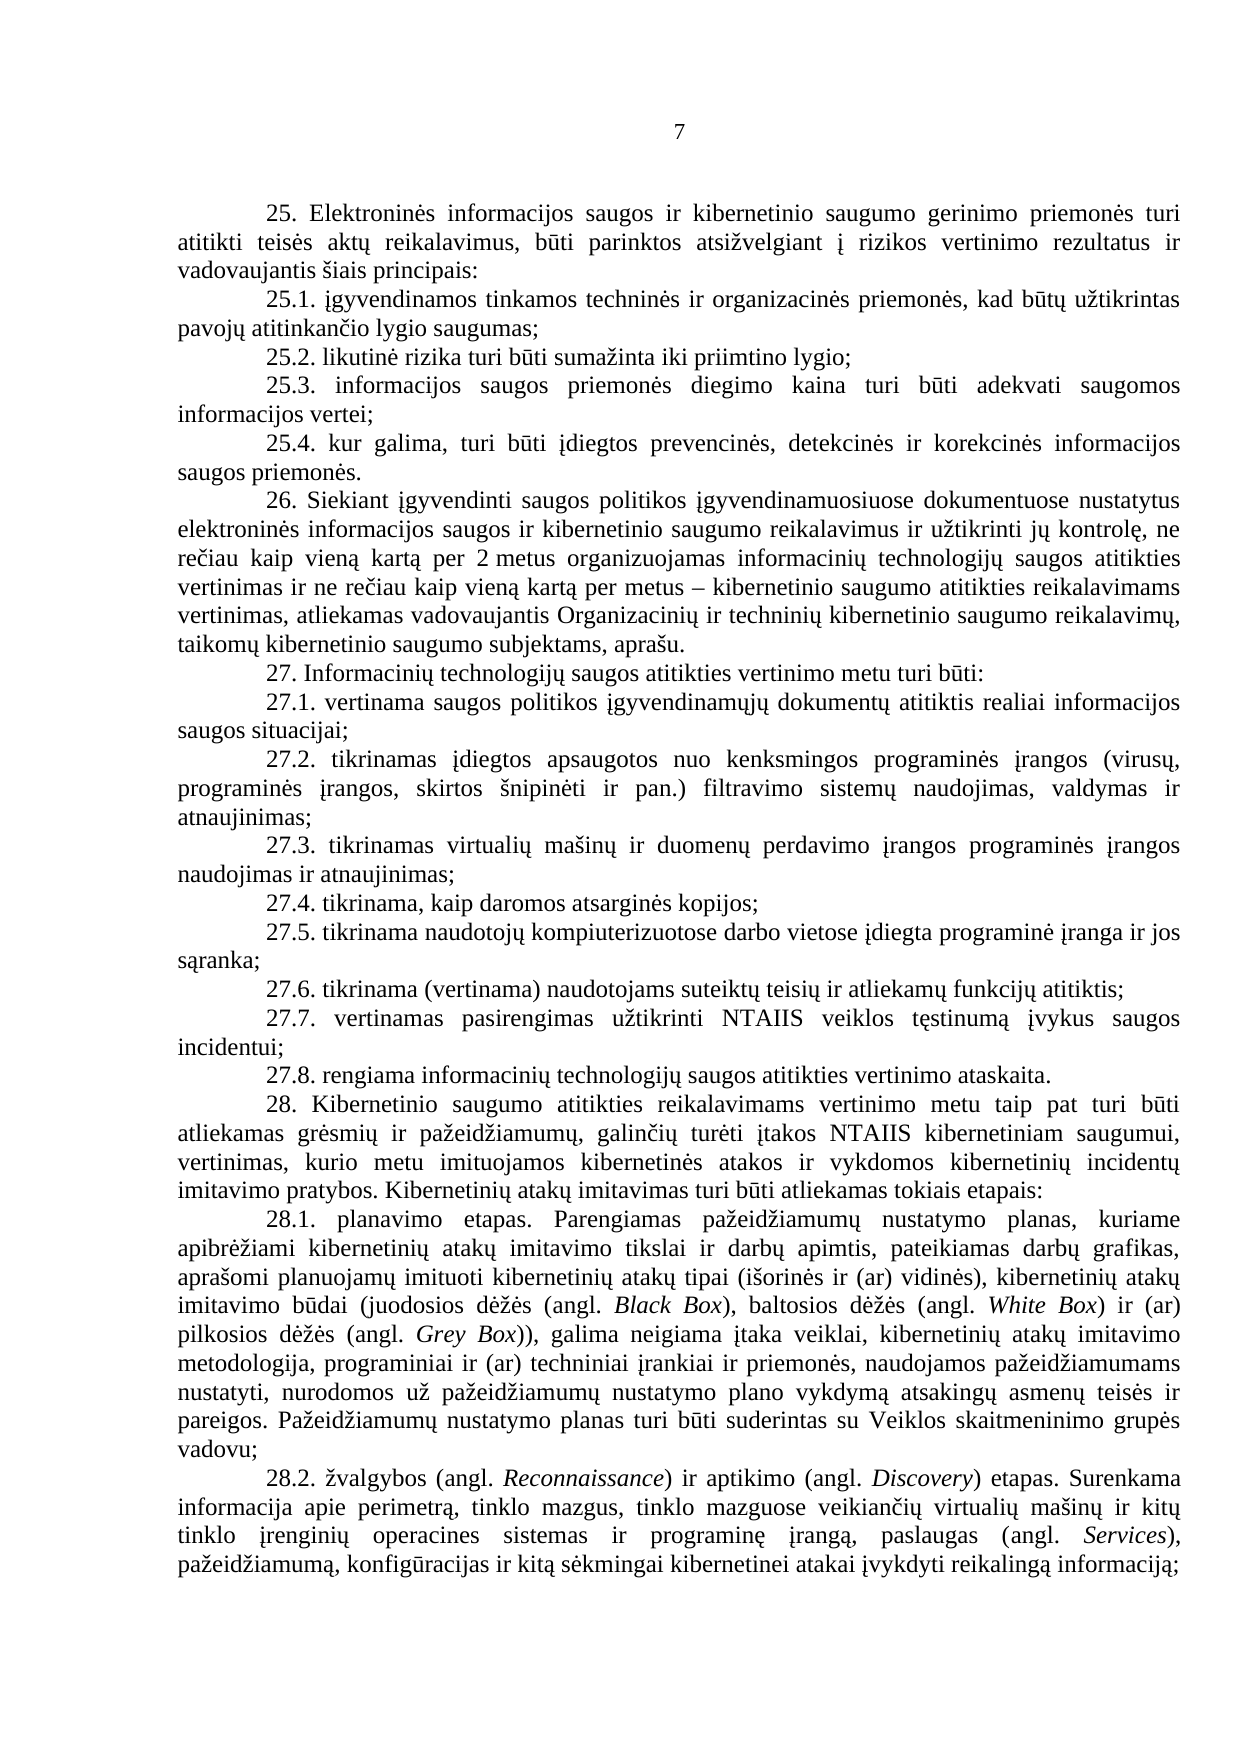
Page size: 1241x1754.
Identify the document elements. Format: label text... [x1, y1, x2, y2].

text 28.1. planavimo etapas. Parengiamas pažeidžiamumų nustatymo planas, kuriame apibrėžiami kibernetinių atakų imitavimo tikslai ir darbų apimtis, pateikiamas darbų grafikas, aprašomi planuojamų imituoti kibernetinių atakų tipai (išorinės ir (ar) vidinės), kibernetinių atakų imitavimo būdai (juodosios dėžės (angl. Black Box), baltosios dėžės (angl. White Box) ir (ar) pilkosios dėžės (angl. Grey Box)), galima neigiama įtaka veiklai, kibernetinių atakų imitavimo metodologija, programiniai ir (ar) techniniai įrankiai ir priemonės, naudojamos pažeidžiamumams nustatyti, nurodomos už pažeidžiamumų nustatymo plano vykdymą atsakingų asmenų teisės ir pareigos. Pažeidžiamumų nustatymo planas turi būti suderintas su Veiklos skaitmeninimo grupės vadovu; [177, 1204, 1181, 1463]
text 25.1. įgyvendinamos tinkamos techninės ir organizacinės priemonės, kad būtų užtikrintas pavojų atitinkančio lygio saugumas; [177, 284, 1181, 342]
text 28.2. žvalgybos (angl. Reconnaissance) ir aptikimo (angl. Discovery) etapas. Surenkama informacija apie perimetrą, tinklo mazgus, tinklo mazguose veikiančių virtualių mašinų ir kitų tinklo įrenginių operacines sistemas ir programinę įrangą, paslaugas (angl. Services), pažeidžiamumą, konfigūracijas ir kitą sėkmingai kibernetinei atakai įvykdyti reikalingą informaciją; [177, 1463, 1181, 1578]
text 27.3. tikrinamas virtualių mašinų ir duomenų perdavimo įrangos programinės įrangos naudojimas ir atnaujinimas; [177, 830, 1181, 888]
text 27.2. tikrinamas įdiegtos apsaugotos nuo kenksmingos programinės įrangos (virusų, programinės įrangos, skirtos šnipinėti ir pan.) filtravimo sistemų naudojimas, valdymas ir atnaujinimas; [177, 744, 1181, 830]
text 27.6. tikrinama (vertinama) naudotojams suteiktų teisių ir atliekamų funkcijų atitiktis; [177, 974, 1181, 1003]
text 28. Kibernetinio saugumo atitikties reikalavimams vertinimo metu taip pat turi būti atliekamas grėsmių ir pažeidžiamumų, galinčių turėti įtakos NTAIIS kibernetiniam saugumui, vertinimas, kurio metu imituojamos kibernetinės atakos ir vykdomos kibernetinių incidentų imitavimo pratybos. Kibernetinių atakų imitavimas turi būti atliekamas tokiais etapais: [177, 1089, 1181, 1204]
text 25.4. kur galima, turi būti įdiegtos prevencinės, detekcinės ir korekcinės informacijos saugos priemonės. [177, 428, 1181, 485]
text 27.7. vertinamas pasirengimas užtikrinti NTAIIS veiklos tęstinumą įvykus saugos incidentui; [177, 1003, 1181, 1060]
text 25.2. likutinė rizika turi būti sumažinta iki priimtino lygio; [177, 342, 1181, 370]
text 27. Informacinių technologijų saugos atitikties vertinimo metu turi būti: [177, 658, 1181, 687]
text 27.4. tikrinama, kaip daromos atsarginės kopijos; [177, 888, 1181, 917]
text 27.8. rengiama informacinių technologijų saugos atitikties vertinimo ataskaita. [177, 1060, 1181, 1089]
text 25. Elektroninės informacijos saugos ir kibernetinio saugumo gerinimo priemonės turi atitikti teisės aktų reikalavimus, būti parinktos atsižvelgiant į rizikos vertinimo rezultatus ir vadovaujantis šiais principais: [177, 198, 1181, 284]
text 27.1. vertinama saugos politikos įgyvendinamųjų dokumentų atitiktis realiai informacijos saugos situacijai; [177, 687, 1181, 744]
text 26. Siekiant įgyvendinti saugos politikos įgyvendinamuosiuose dokumentuose nustatytus elektroninės informacijos saugos ir kibernetinio saugumo reikalavimus ir užtikrinti jų kontrolę, ne rečiau kaip vieną kartą per 2 metus organizuojamas informacinių technologijų saugos atitikties vertinimas ir ne rečiau kaip vieną kartą per metus – kibernetinio saugumo atitikties reikalavimams vertinimas, atliekamas vadovaujantis Organizacinių ir techninių kibernetinio saugumo reikalavimų, taikomų kibernetinio saugumo subjektams, aprašu. [177, 485, 1181, 658]
text 25.3. informacijos saugos priemonės diegimo kaina turi būti adekvati saugomos informacijos vertei; [177, 370, 1181, 428]
text 27.5. tikrinama naudotojų kompiuterizuotose darbo vietose įdiegta programinė įranga ir jos sąranka; [177, 917, 1181, 974]
